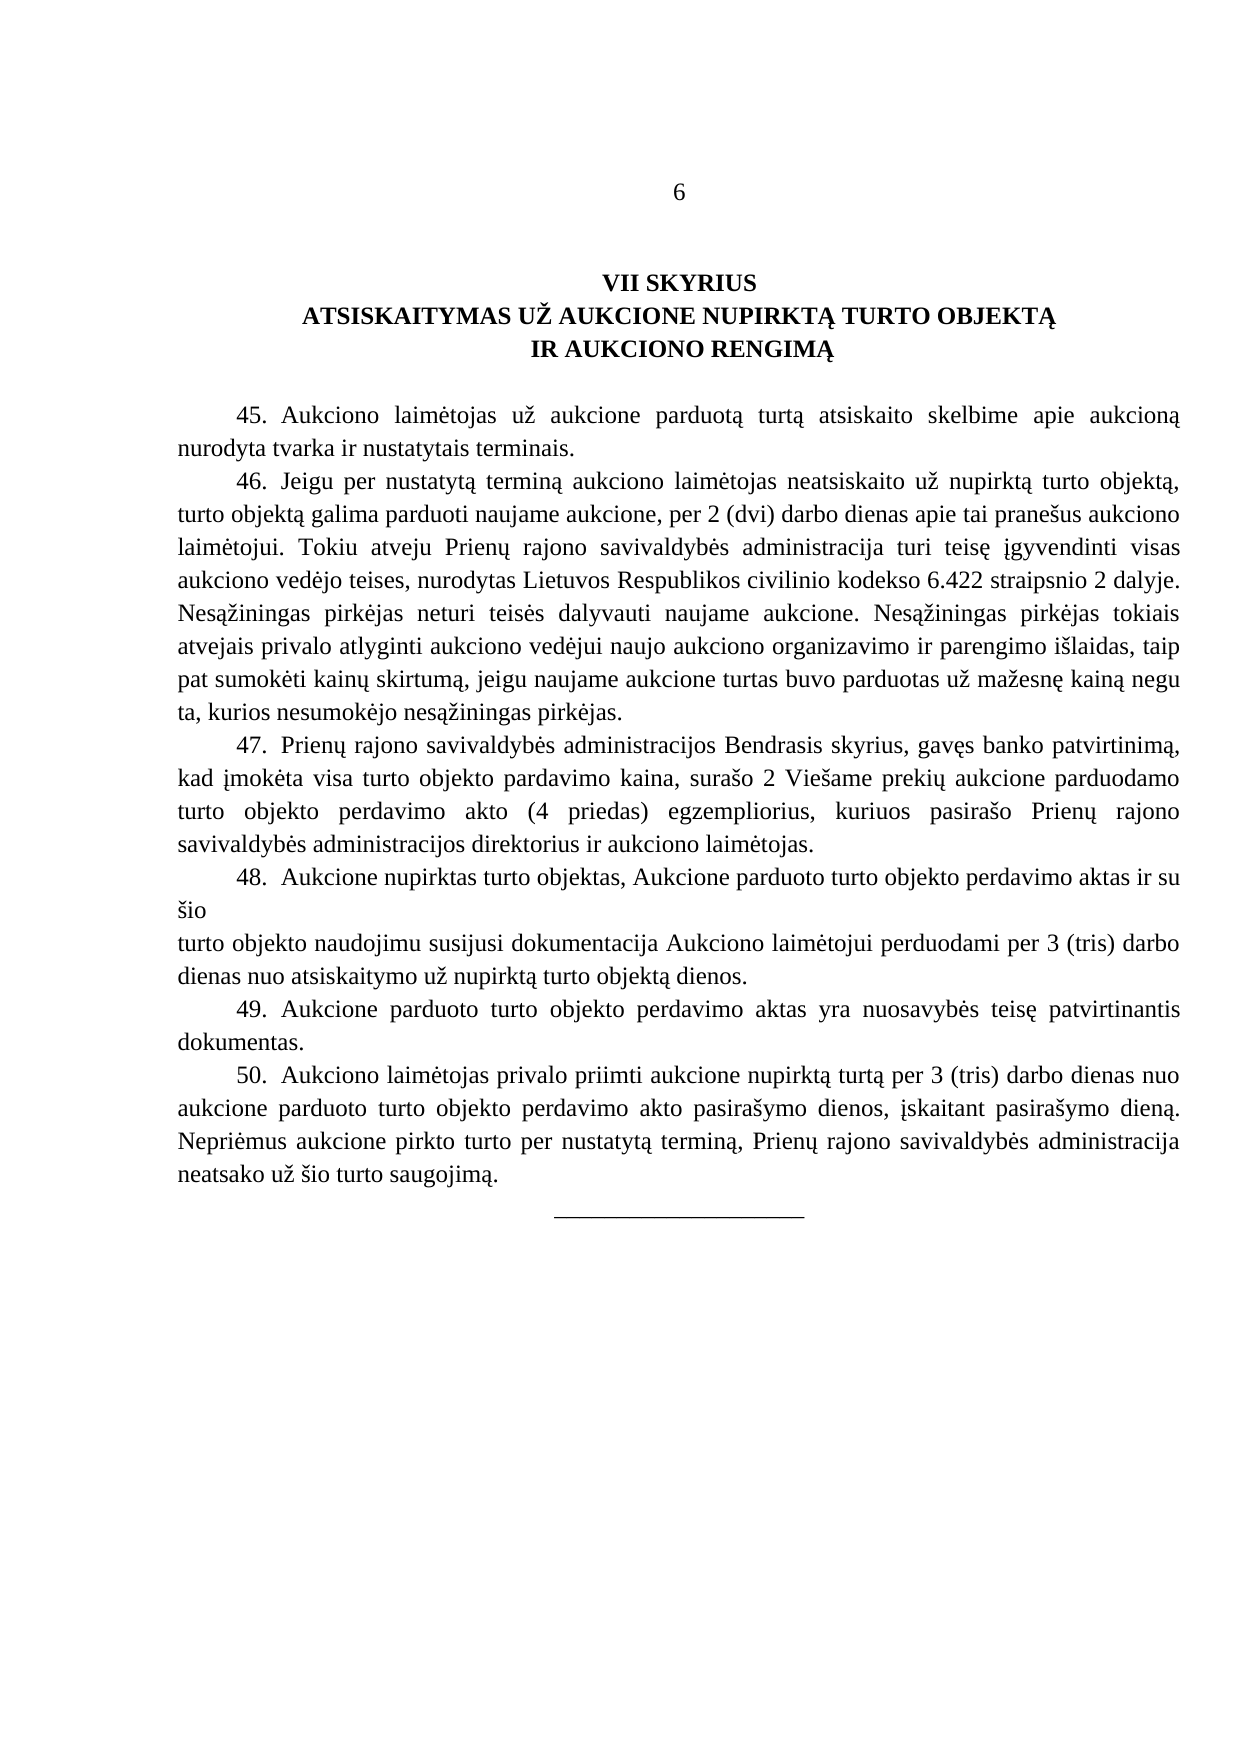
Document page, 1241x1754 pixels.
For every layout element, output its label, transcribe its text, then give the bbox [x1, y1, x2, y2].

text VII SKYRIUS [177, 268, 1181, 296]
text 47. Prienų rajono savivaldybės administracijos Bendrasis skyrius, gavęs banko patvirtinimą, kad įmokėta visa turto objekto pardavimo kaina, surašo 2 Viešame prekių aukcione parduodamo turto objekto perdavimo akto (4 priedas) egzempliorius, kuriuos pasirašo Prienų rajono savivaldybės administracijos direktorius ir aukciono laimėtojas. [177, 730, 1181, 858]
text turto objekto naudojimu susijusi dokumentacija Aukciono laimėtojui perduodami per 3 (tris) darbo dienas nuo atsiskaitymo už nupirktą turto objektą dienos. [177, 928, 1181, 990]
text 46. Jeigu per nustatytą terminą aukciono laimėtojas neatsiskaito už nupirktą turto objektą, turto objektą galima parduoti naujame aukcione, per 2 (dvi) darbo dienas apie tai pranešus aukciono laimėtojui. Tokiu atveju Prienų rajono savivaldybės administracija turi teisę įgyvendinti visas aukciono vedėjo teises, nurodytas Lietuvos Respublikos civilinio kodekso 6.422 straipsnio 2 dalyje. Nesąžiningas pirkėjas neturi teisės dalyvauti naujame aukcione. Nesąžiningas pirkėjas tokiais atvejais privalo atlyginti aukciono vedėjui naujo aukciono organizavimo ir parengimo išlaidas, taip pat sumokėti kainų skirtumą, jeigu naujame aukcione turtas buvo parduotas už mažesnę kainą negu ta, kurios nesumokėjo nesąžiningas pirkėjas. [177, 466, 1181, 726]
text IR AUKCIONO RENGIMĄ [177, 334, 1181, 362]
text 50. Aukciono laimėtojas privalo priimti aukcione nupirktą turtą per 3 (tris) darbo dienas nuo aukcione parduoto turto objekto perdavimo akto pasirašymo dienos, įskaitant pasirašymo dieną. Nepriėmus aukcione pirkto turto per nustatytą terminą, Prienų rajono savivaldybės administracija neatsako už šio turto saugojimą. [177, 1060, 1181, 1188]
text ____________________ [177, 1192, 1181, 1221]
text 48. Aukcione nupirktas turto objektas, Aukcione parduoto turto objekto perdavimo aktas ir su šio [177, 862, 1181, 924]
text 49. Aukcione parduoto turto objekto perdavimo aktas yra nuosavybės teisę patvirtinantis dokumentas. [177, 994, 1181, 1056]
text 45. Aukciono laimėtojas už aukcione parduotą turtą atsiskaito skelbime apie aukcioną nurodyta tvarka ir nustatytais terminais. [177, 400, 1181, 462]
text ATSISKAITYMAS UŽ AUKCIONE NUPIRKTĄ TURTO OBJEKTĄ [177, 301, 1181, 329]
